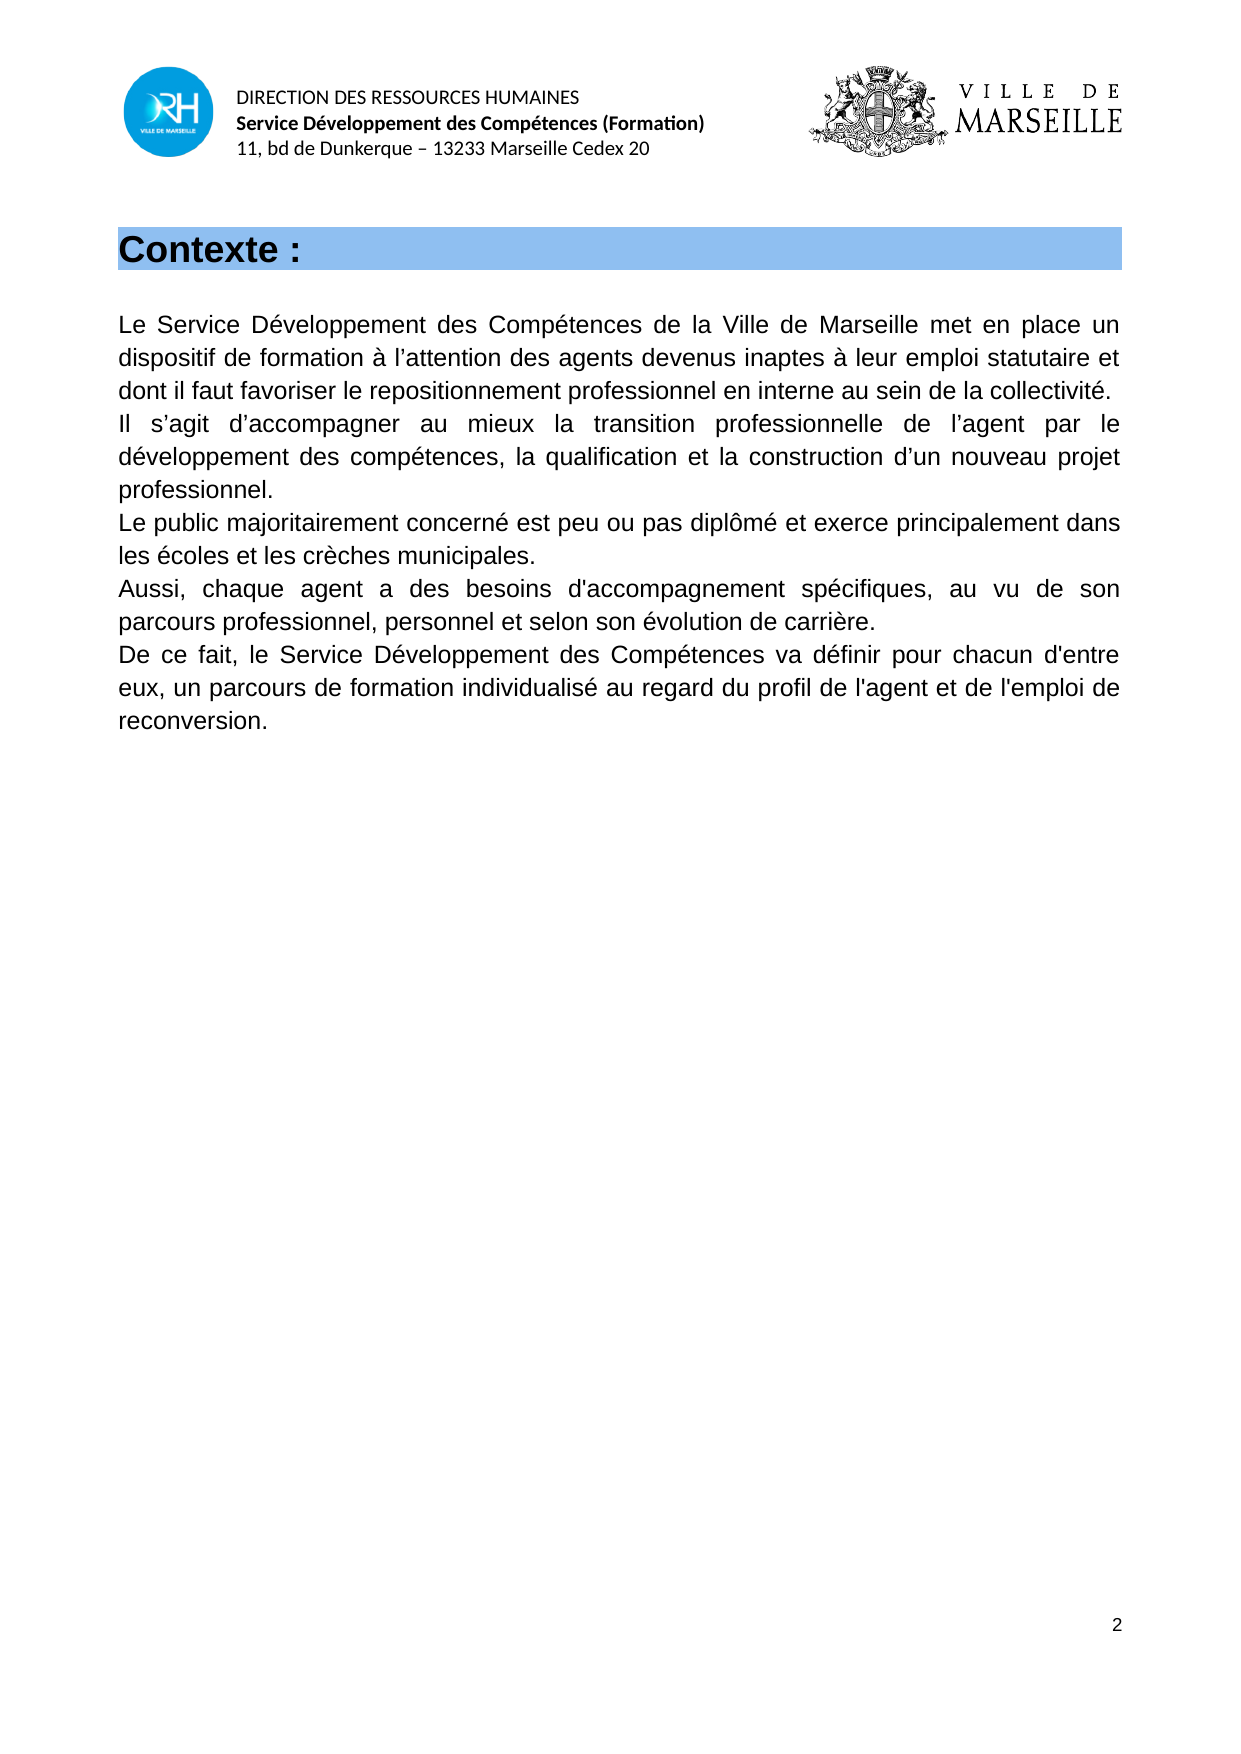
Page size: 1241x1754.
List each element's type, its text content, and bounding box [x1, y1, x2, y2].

picture [121, 64, 215, 160]
picture [808, 66, 1122, 157]
text Le Service Développement des Compétences de la Ville de Marseille met en place un dispositif de formation à l’attention des agents devenus inaptes à leur emploi statutaire et dont il faut favoriser le repositionnement professionnel en interne au sein de la collectivité. [118, 309, 1122, 404]
text Contexte : [118, 227, 1122, 270]
text Le public majoritairement concerné est peu ou pas diplômé et exerce principalement dans les écoles et les crèches municipales. [118, 508, 1122, 569]
text De ce fait, le Service Développement des Compétences va définir pour chacun d'entre eux, un parcours de formation individualisé au regard du profil de l'agent et de l'emploi de reconversion. [118, 640, 1122, 734]
text Aussi, chaque agent a des besoins d'accompagnement spécifiques, au vu de son parcours professionnel, personnel et selon son évolution de carrière. [118, 574, 1122, 636]
text Il s’agit d’accompagner au mieux la transition professionnelle de l’agent par le développement des compétences, la qualification et la construction d’un nouveau projet professionnel. [118, 409, 1122, 503]
